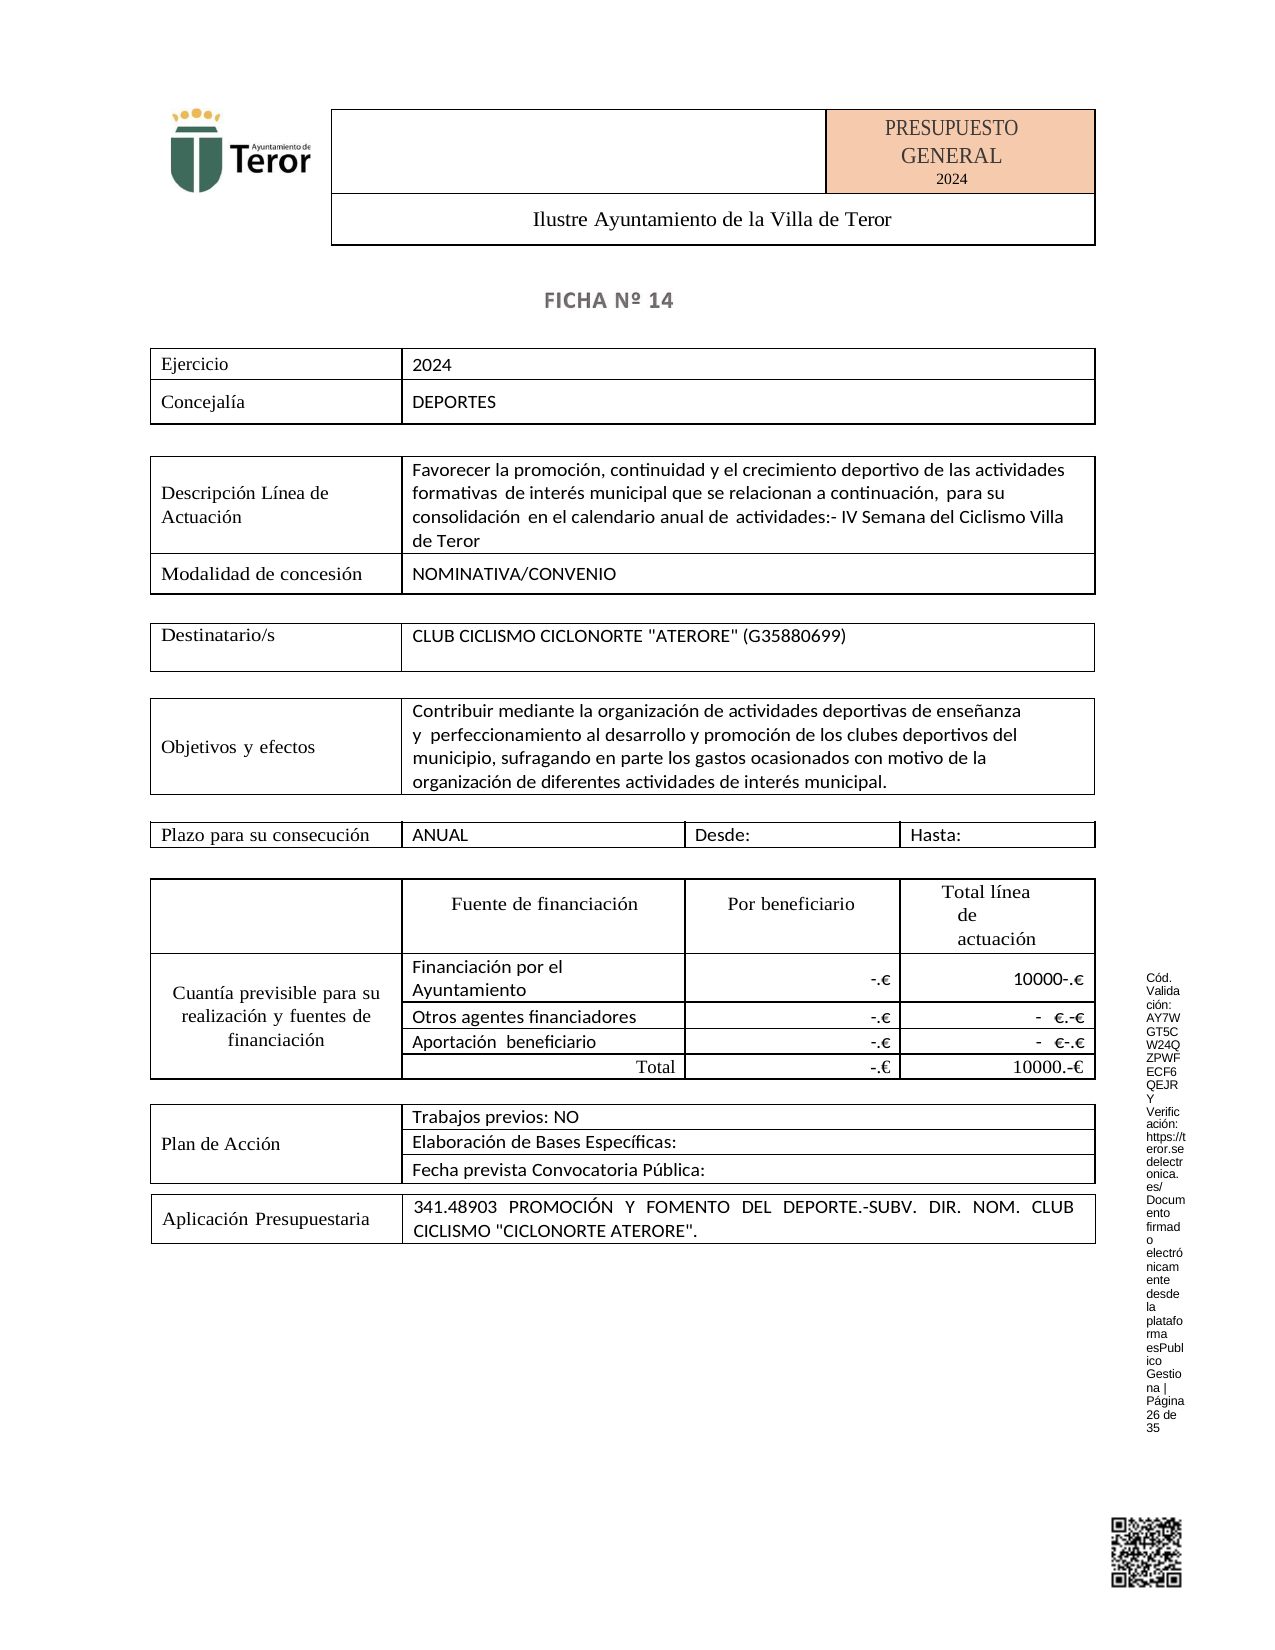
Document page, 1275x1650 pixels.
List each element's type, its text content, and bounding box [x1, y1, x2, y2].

table_cell Financiación por el Ayuntamiento [403, 954, 684, 1001]
table_header [151, 880, 401, 953]
table_header Total línea de actuación [901, 880, 1094, 953]
table_header Desde: [686, 823, 899, 846]
table_header Descripción Línea de Actuación [151, 457, 401, 553]
table_header Favorecer la promoción, continuidad y el crecimiento deportivo de las actividades formativas de interés municipal que se relacionan a continuación, para su consolidación en el calendario anual de actividades:- IV Semana del Ciclismo Villa de Teror [403, 457, 1094, 553]
text Verificación: https://teror.sedelectronica.es/ [1146, 1106, 1186, 1193]
table_header Plazo para su consecución [151, 823, 401, 846]
text Documento firmado electrónicamente desde la plataforma esPublico Gestiona | Página 26 de 35 [1146, 1193, 1186, 1435]
table_header ANUAL [403, 823, 684, 846]
table_cell Aportación beneficiario [403, 1029, 684, 1053]
table_header Por beneficiario [686, 880, 899, 953]
table_cell -.€ [686, 1003, 899, 1028]
table_cell - €.-€ [901, 1003, 1094, 1028]
table_header Plan de Acción [151, 1105, 401, 1183]
table_cell 10000.-€ [901, 1055, 1094, 1078]
table_cell Total [403, 1055, 684, 1078]
table_cell DEPORTES [403, 380, 1094, 423]
table_cell Elaboración de Bases Específicas: [403, 1130, 1094, 1153]
table_cell - €-.€ [901, 1029, 1094, 1053]
table_header 2024 [403, 349, 1094, 379]
table_header Fuente de financiación [403, 880, 684, 953]
table_cell NOMINATIVA/CONVENIO [403, 554, 1094, 593]
table_cell 10000-.€ [901, 954, 1094, 1001]
table_cell Concejalía [151, 380, 401, 423]
table_cell -.€ [686, 1029, 899, 1053]
table_cell Modalidad de concesión [151, 554, 401, 593]
table_cell -.€ [686, 1055, 899, 1078]
table_cell Cuantía previsible para su realización y fuentes de financiación [151, 954, 401, 1078]
table_cell Fecha prevista Convocatoria Pública: [403, 1155, 1094, 1183]
text Cód. Validación: AY7WGT5CW24QZPWFECF6QEJRY [1146, 972, 1186, 1106]
table_cell Ilustre Ayuntamiento de la Villa de Teror [332, 194, 1094, 244]
table_header PRESUPUESTO GENERAL 2024 [827, 110, 1094, 193]
table_cell Otros agentes financiadores [403, 1003, 684, 1028]
table_header Hasta: [901, 823, 1094, 846]
table_header [332, 110, 825, 193]
table_header Trabajos previos: NO [403, 1105, 1094, 1128]
table_cell -.€ [686, 954, 899, 1001]
table_header Ejercicio [151, 349, 401, 379]
